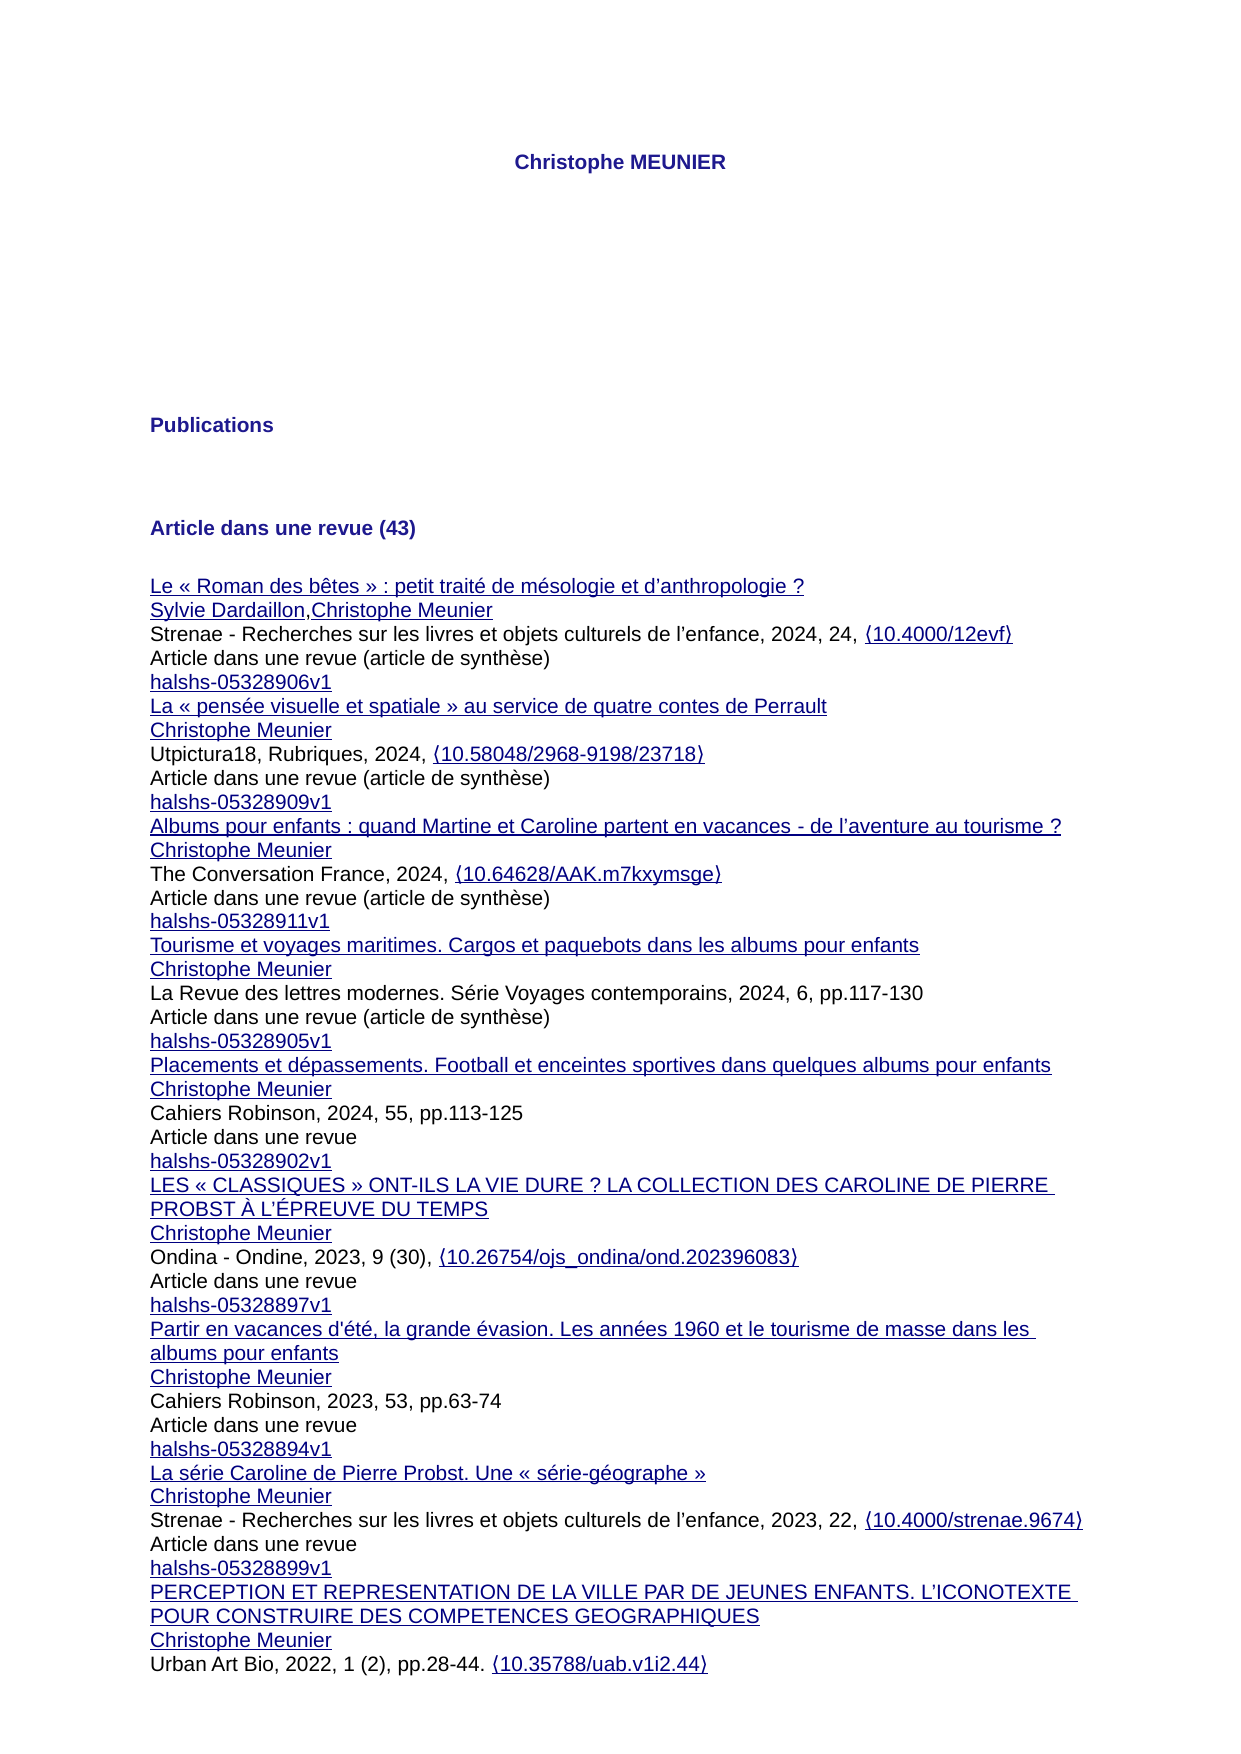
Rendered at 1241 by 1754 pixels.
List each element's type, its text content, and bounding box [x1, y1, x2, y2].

table_cell Partir en vacances d'été, la grande évasion. Les années 1960 et le tourisme de masse dans les albums pour enfants Christophe Meunier Cahiers Robinson, 2023, 53, pp.63-74 Article dans une revue halshs-05328894v1 [150, 1317, 1090, 1460]
table_cell PERCEPTION ET REPRESENTATION DE LA VILLE PAR DE JEUNES ENFANTS. L’ICONOTEXTE POUR CONSTRUIRE DES COMPETENCES GEOGRAPHIQUES Christophe Meunier Urban Art Bio, 2022, 1 (2), pp.28-44. ⟨10.35788/uab.v1i2.44⟩ [150, 1580, 1090, 1676]
table_cell LES « CLASSIQUES » ONT-ILS LA VIE DURE ? LA COLLECTION DES CAROLINE DE PIERRE PROBST À L’ÉPREUVE DU TEMPS Christophe Meunier Ondina - Ondine, 2023, 9 (30), ⟨10.26754/ojs_ondina/ond.202396083⟩ Article dans une revue halshs-05328897v1 [150, 1173, 1090, 1317]
table_cell La série Caroline de Pierre Probst. Une « série-géographe » Christophe Meunier Strenae - Recherches sur les livres et objets culturels de l’enfance, 2023, 22, ⟨10.4000/strenae.9674⟩ Article dans une revue halshs-05328899v1 [150, 1460, 1090, 1580]
table_header Le « Roman des bêtes » : petit traité de mésologie et d’anthropologie ? Sylvie Dardaillon,Christophe Meunier Strenae - Recherches sur les livres et objets culturels de l’enfance, 2024, 24, ⟨10.4000/12evf⟩ Article dans une revue (article de synthèse) halshs-05328906v1 [150, 574, 1090, 694]
subtitle Christophe MEUNIER [150, 150, 1090, 174]
table_cell Placements et dépassements. Football et enceintes sportives dans quelques albums pour enfants Christophe Meunier Cahiers Robinson, 2024, 55, pp.113-125 Article dans une revue halshs-05328902v1 [150, 1053, 1090, 1173]
table_cell La « pensée visuelle et spatiale » au service de quatre contes de Perrault Christophe Meunier Utpictura18, Rubriques, 2024, ⟨10.58048/2968-9198/23718⟩ Article dans une revue (article de synthèse) halshs-05328909v1 [150, 694, 1090, 813]
table_cell Tourisme et voyages maritimes. Cargos et paquebots dans les albums pour enfants Christophe Meunier La Revue des lettres modernes. Série Voyages contemporains, 2024, 6, pp.117-130 Article dans une revue (article de synthèse) halshs-05328905v1 [150, 933, 1090, 1053]
subtitle Publications [150, 412, 1090, 436]
subtitle Article dans une revue (43) [150, 516, 1090, 539]
table_cell Albums pour enfants : quand Martine et Caroline partent en vacances - de l’aventure au tourisme ? Christophe Meunier The Conversation France, 2024, ⟨10.64628/AAK.m7kxymsge⟩ Article dans une revue (article de synthèse) halshs-05328911v1 [150, 814, 1090, 933]
